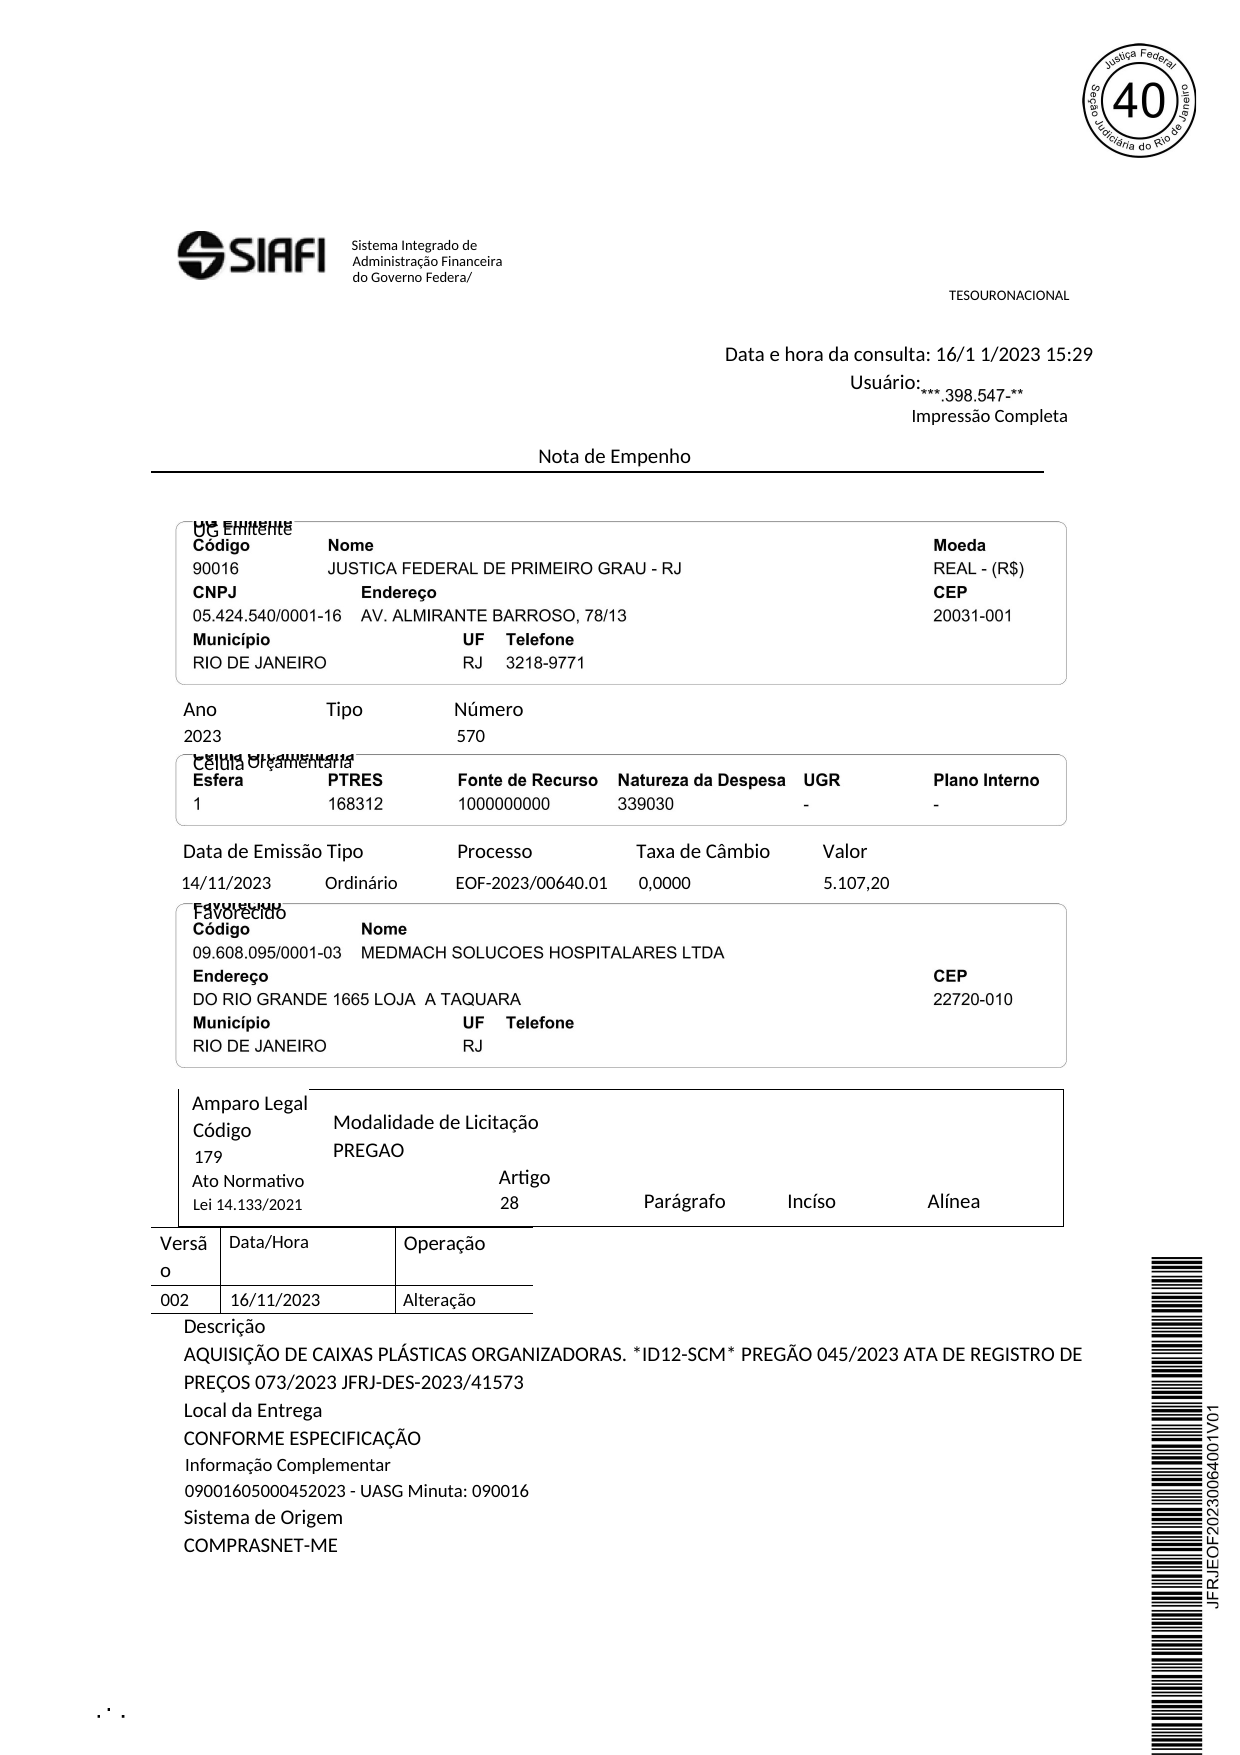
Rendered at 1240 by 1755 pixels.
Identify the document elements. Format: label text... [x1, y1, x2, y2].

text Sistema de Origem [183, 1504, 1128, 1530]
text Data e hora da consulta: 16/1 1/2023 15:29 Usuário: [725, 341, 1128, 402]
text Descrição [183, 1314, 1128, 1339]
text AQUISIÇÃO DE CAIXAS PLÁSTICAS ORGANIZADORAS. *ID12-SCM* PREGÃO 045/2023 ATA DE REGISTRO DE [183, 1342, 1128, 1367]
table_header Operação [396, 1228, 533, 1285]
text PREÇOS 073/2023 JFRJ-DES-2023/41573 [183, 1369, 1128, 1395]
table_header Incíso [787, 1090, 914, 1226]
text Data de Emissão Tipo Processo Taxa de Câmbio Valor [151, 838, 1222, 864]
table_cell 002 [151, 1286, 220, 1313]
text COMPRASNET-ME [183, 1532, 1128, 1558]
text 14/11/2023 Ordinário EOF-2023/00640.01 0,0000 5.107,20 [151, 872, 1222, 894]
text Nota de Empenho [538, 443, 1128, 468]
text 2023 570 [151, 724, 1222, 747]
table_header Versão [151, 1228, 220, 1285]
text CONFORME ESPECIFICAÇÃO [183, 1425, 1128, 1451]
text Informação Complementar [185, 1453, 1151, 1476]
table_cell 16/11/2023 [221, 1286, 395, 1313]
text 09001605000452023 - UASG Minuta: 090016 [184, 1479, 1151, 1502]
text Impressão Completa [911, 404, 1218, 427]
table_cell Alteração [396, 1286, 533, 1313]
text Local da Entrega [183, 1397, 1128, 1423]
text Sistema Integrado de Administração Financeira do Governo Federa/ [177, 238, 516, 286]
text Ano Tipo Número [151, 696, 1222, 721]
table_header Data/Hora [221, 1228, 395, 1285]
table_header Alínea [914, 1090, 1063, 1226]
subtitle TESOURONACIONAL [151, 286, 1069, 304]
table_header Parágrafo [626, 1090, 787, 1226]
table_header Modalidade de Licitação PREGAO Artigo 28 [309, 1090, 626, 1226]
table_header Amparo Legal Código 179 Ato Normativo Lei 14.133/2021 [179, 1089, 309, 1226]
